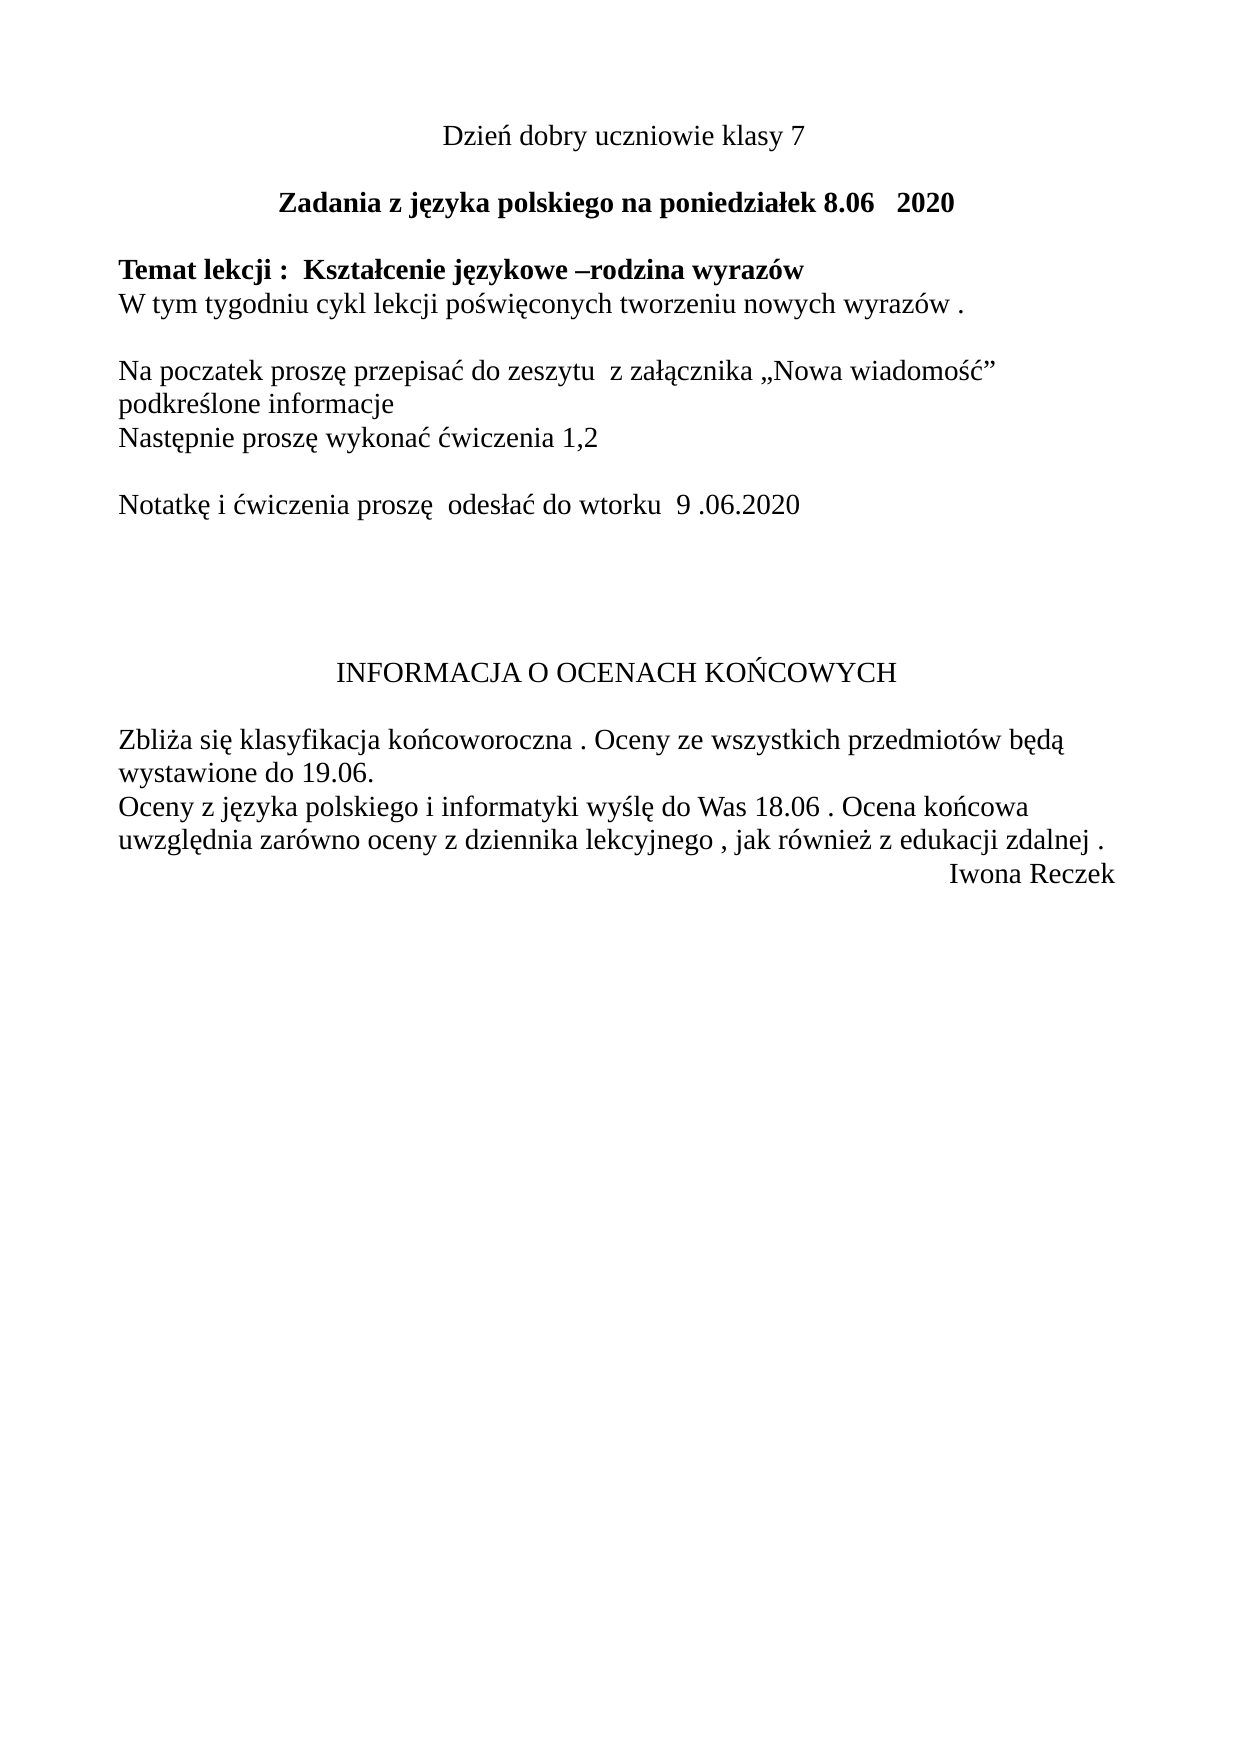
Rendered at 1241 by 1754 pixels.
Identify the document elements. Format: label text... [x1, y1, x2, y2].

text Oceny z języka polskiego i informatyki wyślę do Was 18.06 . Ocena końcowa uwzględnia zarówno oceny z dziennika lekcyjnego , jak również z edukacji zdalnej . [118, 789, 1122, 856]
text Zbliża się klasyfikacja końcoworoczna . Oceny ze wszystkich przedmiotów będą wystawione do 19.06. [118, 722, 1122, 789]
text Dzień dobry uczniowie klasy 7 [118, 118, 1122, 152]
text Iwona Reczek [118, 856, 1122, 889]
text W tym tygodniu cykl lekcji poświęconych tworzeniu nowych wyrazów . [118, 286, 1122, 319]
text Następnie proszę wykonać ćwiczenia 1,2 [118, 420, 1122, 453]
text Temat lekcji : Kształcenie językowe –rodzina wyrazów [118, 252, 1122, 286]
text INFORMACJA O OCENACH KOŃCOWYCH [118, 655, 1122, 688]
text Zadania z języka polskiego na poniedziałek 8.06 2020 [118, 185, 1122, 219]
text Na poczatek proszę przepisać do zeszytu z załącznika „Nowa wiadomość” podkreślone informacje [118, 353, 1122, 420]
text Notatkę i ćwiczenia proszę odesłać do wtorku 9 .06.2020 [118, 487, 1122, 521]
